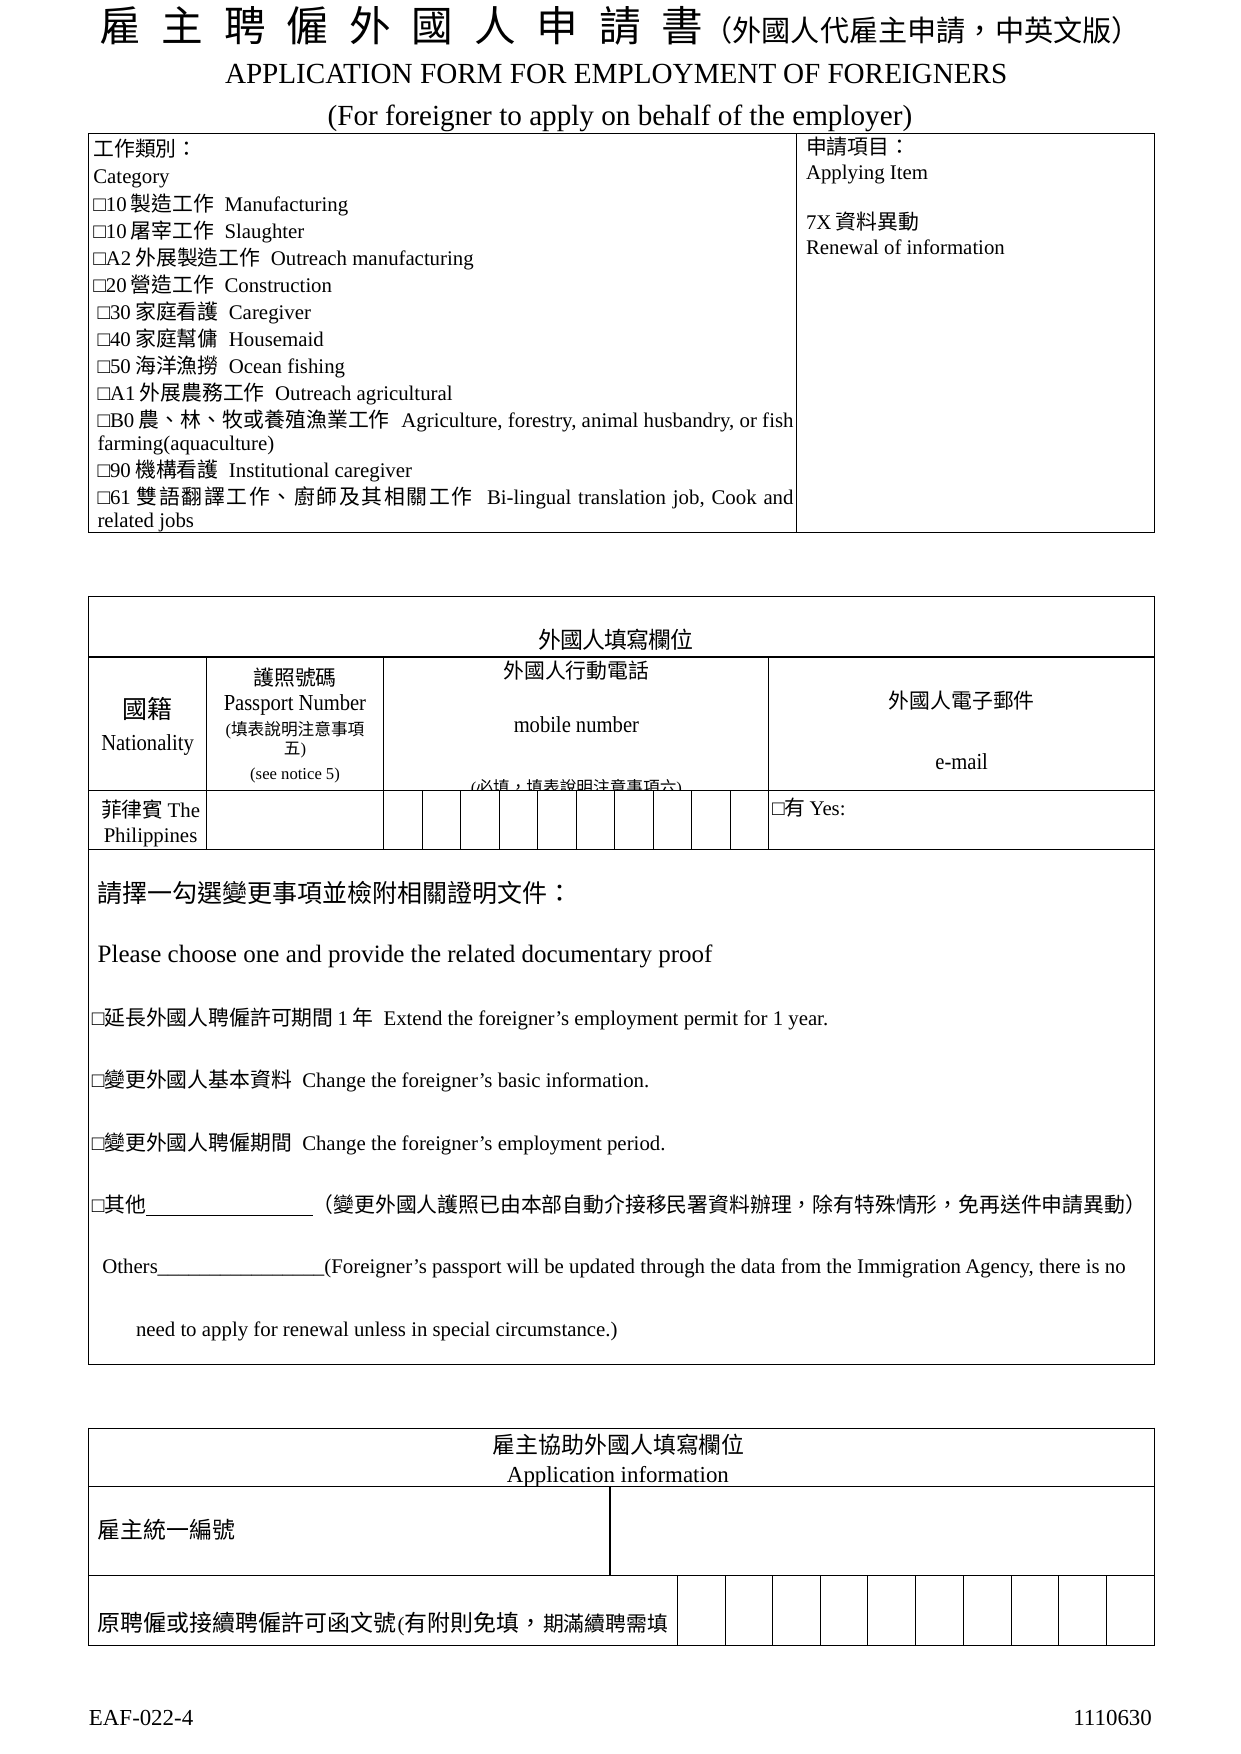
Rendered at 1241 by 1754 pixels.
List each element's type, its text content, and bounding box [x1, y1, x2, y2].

text 雇 主 聘 僱 外 國 人 申 請 書（外國人代雇主申請，中英文版） [89, 8, 1151, 50]
table_cell [1059, 1576, 1106, 1645]
table_cell [654, 791, 691, 849]
table_cell [678, 1576, 725, 1645]
table_header 工作類別： Category □10製造工作 Manufacturing □10屠宰工作 Slaughter □A2外展製造工作 Outreach manufacturing □20營造工作 Construction □30家庭看護 Caregiver □40家庭幫傭 Housemaid □50海洋漁撈 Ocean fishing □A1外展農務工作 Outreach agricultural □B0農、林、牧或養殖漁業工作 Agriculture, forestry, animal husbandry, or fish farming(aquaculture) □90機構看護 Institutional caregiver □61雙語翻譯工作、廚師及其相關工作 Bi-lingual translation job, Cook and related jobs [89, 134, 796, 532]
table_cell [461, 791, 499, 849]
text (For foreigner to apply on behalf of the employer) [89, 92, 1151, 133]
table_cell [916, 1576, 963, 1645]
table_header 雇主協助外國人填寫欄位 Application information [89, 1429, 1154, 1486]
table_cell 雇主統一編號 Employer’s ID number [89, 1487, 609, 1575]
table_cell 原聘僱或接續聘僱許可函文號(有附則免填，期滿續聘需填寫，填表說明注意事項二) (Consecutive) employment permit number (required for renewal of employment, see notice 2) [89, 1576, 677, 1645]
table_cell 外國人電子郵件 e-mail (請擇一勾選，填表說明注意事項六) (Tick one of the boxes, see notice 6) [769, 658, 1154, 790]
table_cell 請擇一勾選變更事項並檢附相關證明文件： Please choose one and provide the related documentary proof □延長外國人聘僱許可期間1年 Extend the foreigner’s employment permit for 1 year. □變更外國人基本資料 Change the foreigner’s basic information. □變更外國人聘僱期間 Change the foreigner’s employment period. □其他 （變更外國人護照已由本部自動介接移民署資料辦理，除有特殊情形，免再送件申請異動） Others________________(Foreigner’s passport will be updated through the data from the Immigration Agency, there is no need to apply for renewal unless in special circumstance.) 本申請案回復方式：□親取 □郵寄外國人工作地址 (請擇一勾選) I would like □ to pick up the official document or □ to have the official document deliver to Foreigner’s work address.(Tick one of the boxes above) 本人聲明本申請案所填寫資料及檢附文件等均屬實，如有虛偽，願負法律上之一切責任。 I hereby declare the information and documents provided to be true, and confirm with full legal responsibility for any perjuries found. 外國人簽名： Foreigner’s signature: [89, 850, 1154, 1364]
table_cell [868, 1576, 915, 1645]
table_cell [731, 791, 768, 849]
table_cell [1012, 1576, 1058, 1645]
table_cell [577, 791, 614, 849]
table_cell □有Yes: □無 No [769, 791, 1154, 849]
table_header 外國人填寫欄位 Foreigner information [89, 597, 1154, 656]
table_header 申請項目： Applying Item 7X資料異動 Renewal of information [797, 134, 1154, 532]
table_cell [500, 791, 537, 849]
table_cell [692, 791, 730, 849]
table_cell 菲律賓The Philippines [89, 791, 206, 849]
table_cell [1107, 1576, 1154, 1645]
table_cell [384, 791, 422, 849]
table_cell [538, 791, 576, 849]
table_cell 護照號碼 Passport Number (填表說明注意事項五) (see notice 5) [207, 658, 383, 790]
table_cell 外國人行動電話 mobile number (必填，填表說明注意事項六) (required, see notice 6) [384, 658, 768, 790]
table_cell [773, 1576, 820, 1645]
table_cell [964, 1576, 1011, 1645]
table_cell [726, 1576, 772, 1645]
table_cell [423, 791, 460, 849]
table_cell [615, 791, 653, 849]
table_cell [207, 791, 383, 849]
table_cell [821, 1576, 867, 1645]
table_cell 國籍 Nationality [89, 658, 206, 790]
table_cell [611, 1487, 1154, 1575]
text APPLICATION FORM FOR EMPLOYMENT OF FOREIGNERS [89, 50, 1151, 92]
